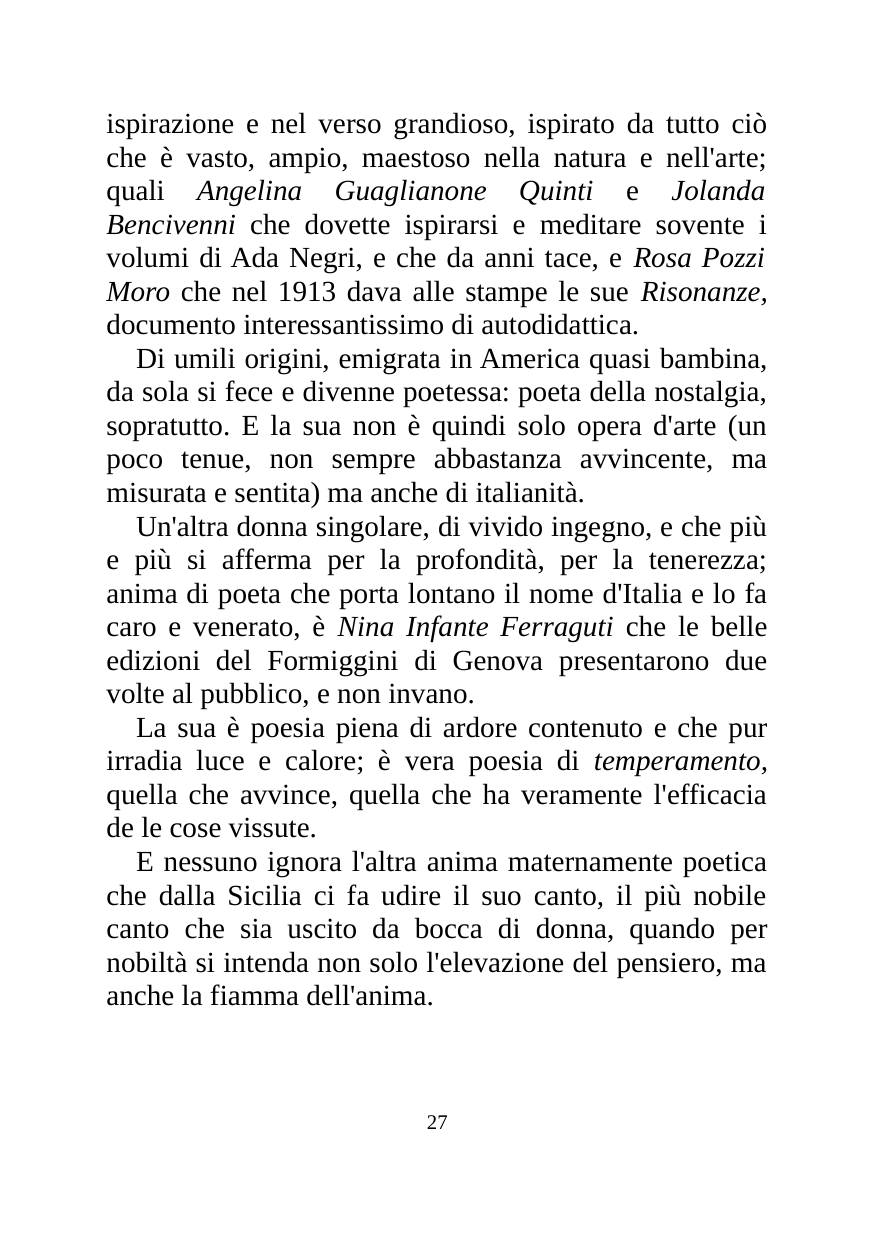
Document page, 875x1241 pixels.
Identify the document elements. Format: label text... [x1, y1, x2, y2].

text Un'altra donna singolare, di vivido ingegno, e che più e più si afferma per la profondità, per la tenerezza; anima di poeta che porta lontano il nome d'Italia e lo fa caro e venerato, è Nina Infante Ferraguti che le belle edizioni del Formiggini di Genova presentarono due volte al pubblico, e non invano. [106, 509, 768, 710]
text E nessuno ignora l'altra anima maternamente poetica che dalla Sicilia ci fa udire il suo canto, il più nobile canto che sia uscito da bocca di donna, quando per nobiltà si intenda non solo l'elevazione del pensiero, ma anche la fiamma dell'anima. [106, 844, 768, 1012]
text ispirazione e nel verso grandioso, ispirato da tutto ciò che è vasto, ampio, maestoso nella natura e nell'arte; quali Angelina Guaglianone Quinti e Jolanda Bencivenni che dovette ispirarsi e meditare sovente i volumi di Ada Negri, e che da anni tace, e Rosa Pozzi Moro che nel 1913 dava alle stampe le sue Risonanze, documento interessantissimo di autodidattica. [106, 106, 768, 341]
text Di umili origini, emigrata in America quasi bambina, da sola si fece e divenne poetessa: poeta della nostalgia, sopratutto. E la sua non è quindi solo opera d'arte (un poco tenue, non sempre abbastanza avvincente, ma misurata e sentita) ma anche di italianità. [106, 341, 768, 509]
text La sua è poesia piena di ardore contenuto e che pur irradia luce e calore; è vera poesia di temperamento, quella che avvince, quella che ha veramente l'efficacia de le cose vissute. [106, 710, 768, 844]
